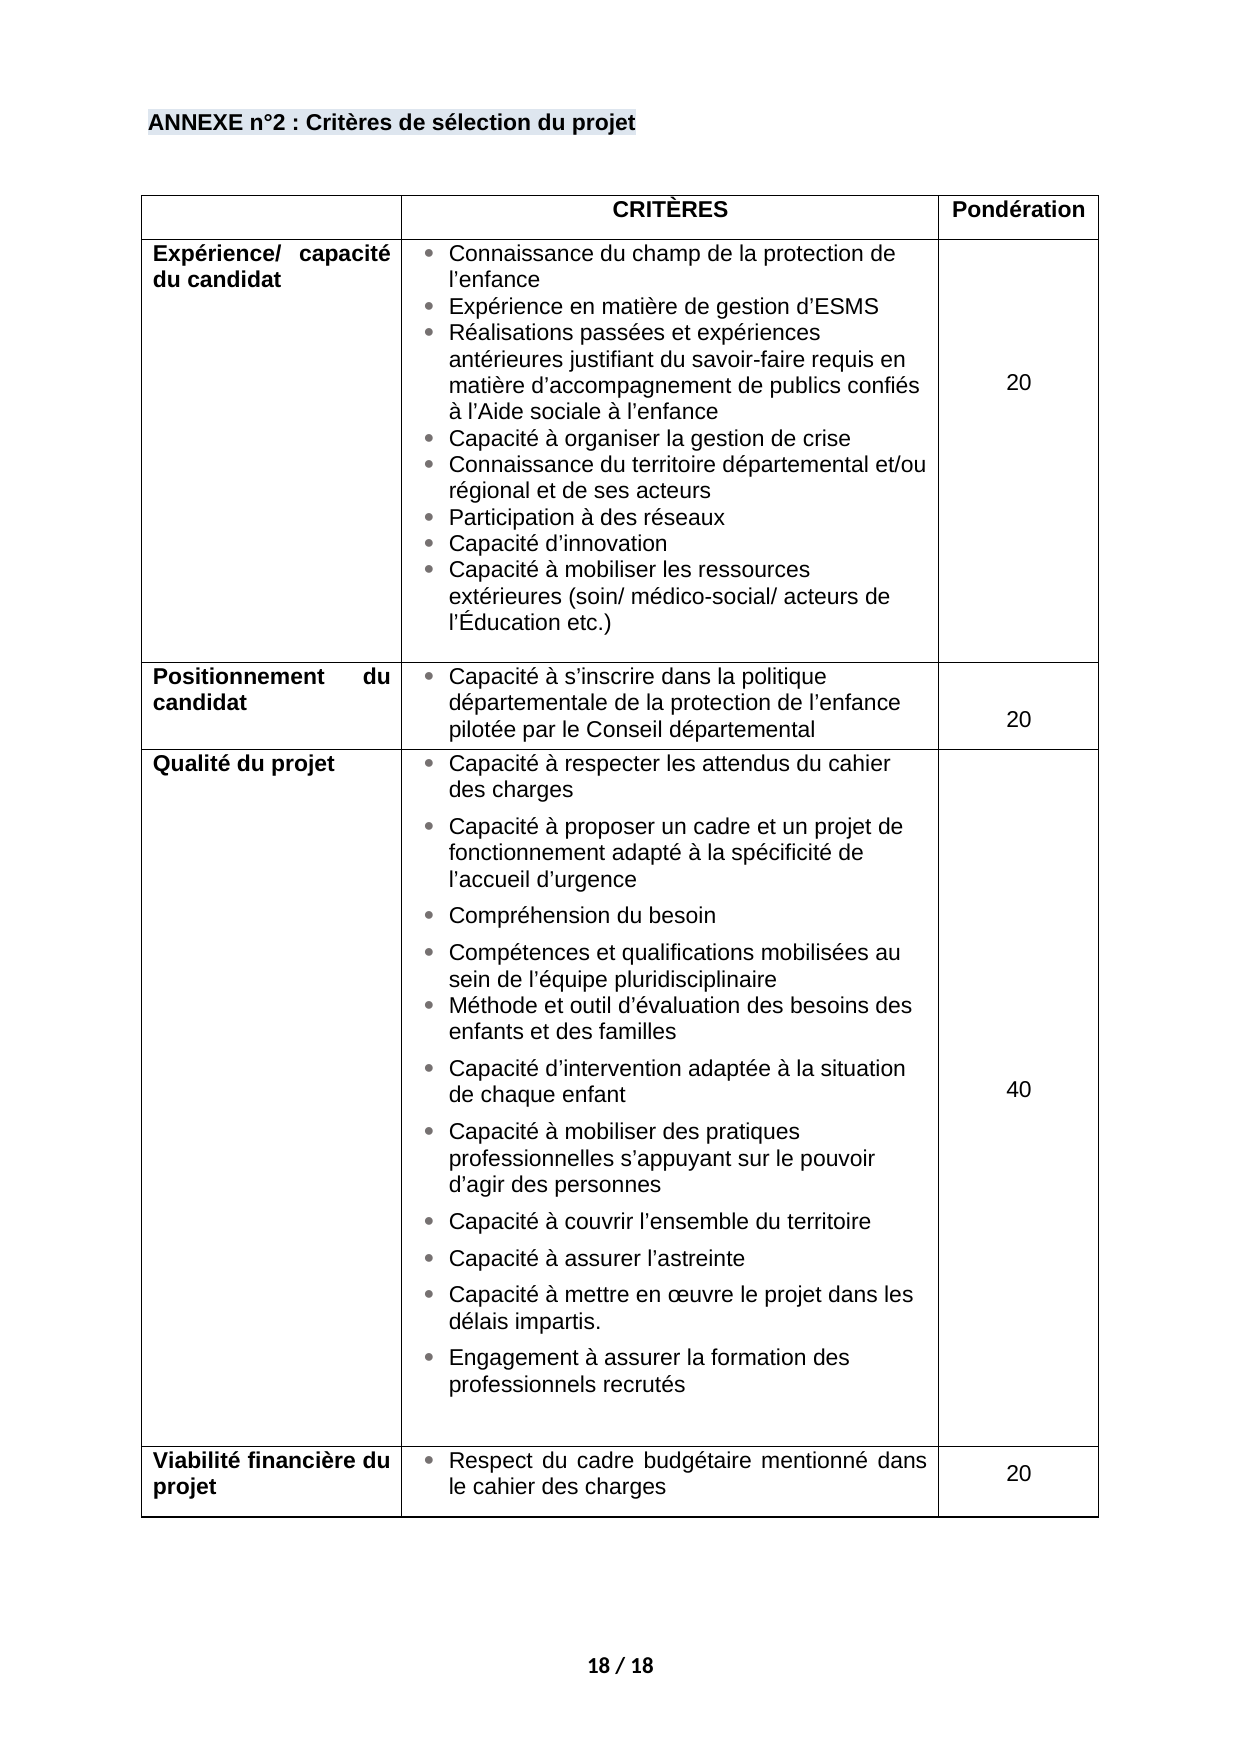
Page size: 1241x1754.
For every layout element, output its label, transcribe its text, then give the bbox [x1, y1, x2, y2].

table_cell 20 [939, 663, 1098, 749]
table_cell Connaissance du champ de la protection de l’enfance Expérience en matière de gestion d’ESMS Réalisations passées et expériences antérieures justifiant du savoir-faire requis en matière d’accompagnement de publics confiés à l’Aide sociale à l’enfance Capacité à organiser la gestion de crise Connaissance du territoire départemental et/ou régional et de ses acteurs Participation à des réseaux Capacité d’innovation Capacité à mobiliser les ressources extérieures (soin/ médico-social/ acteurs de l’Éducation etc.) [402, 240, 938, 662]
table_cell Viabilité financière du projet [142, 1447, 401, 1516]
table_cell Capacité à respecter les attendus du cahier des charges Capacité à proposer un cadre et un projet de fonctionnement adapté à la spécificité de l’accueil d’urgence Compréhension du besoin Compétences et qualifications mobilisées au sein de l’équipe pluridisciplinaire Méthode et outil d’évaluation des besoins des enfants et des familles Capacité d’intervention adaptée à la situation de chaque enfant Capacité à mobiliser des pratiques professionnelles s’appuyant sur le pouvoir d’agir des personnes Capacité à couvrir l’ensemble du territoire Capacité à assurer l’astreinte Capacité à mettre en œuvre le projet dans les délais impartis. Engagement à assurer la formation des professionnels recrutés [402, 750, 938, 1446]
subtitle ANNEXE n°2 : Critères de sélection du projet [636, 109, 1093, 135]
table_cell 20 [939, 240, 1098, 662]
table_header Pondération [939, 196, 1098, 239]
table_cell Expérience/ capacité du candidat [142, 240, 401, 662]
table_cell 20 [939, 1447, 1098, 1516]
table_cell Capacité à s’inscrire dans la politique départementale de la protection de l’enfance pilotée par le Conseil départemental [402, 663, 938, 749]
table_cell Positionnement du candidat [142, 663, 401, 749]
table_cell Respect du cadre budgétaire mentionné dans le cahier des charges [402, 1447, 938, 1516]
table_header [142, 196, 401, 239]
table_cell 40 [939, 750, 1098, 1446]
table_cell Qualité du projet [142, 750, 401, 1446]
table_header CRITÈRES [402, 196, 938, 239]
